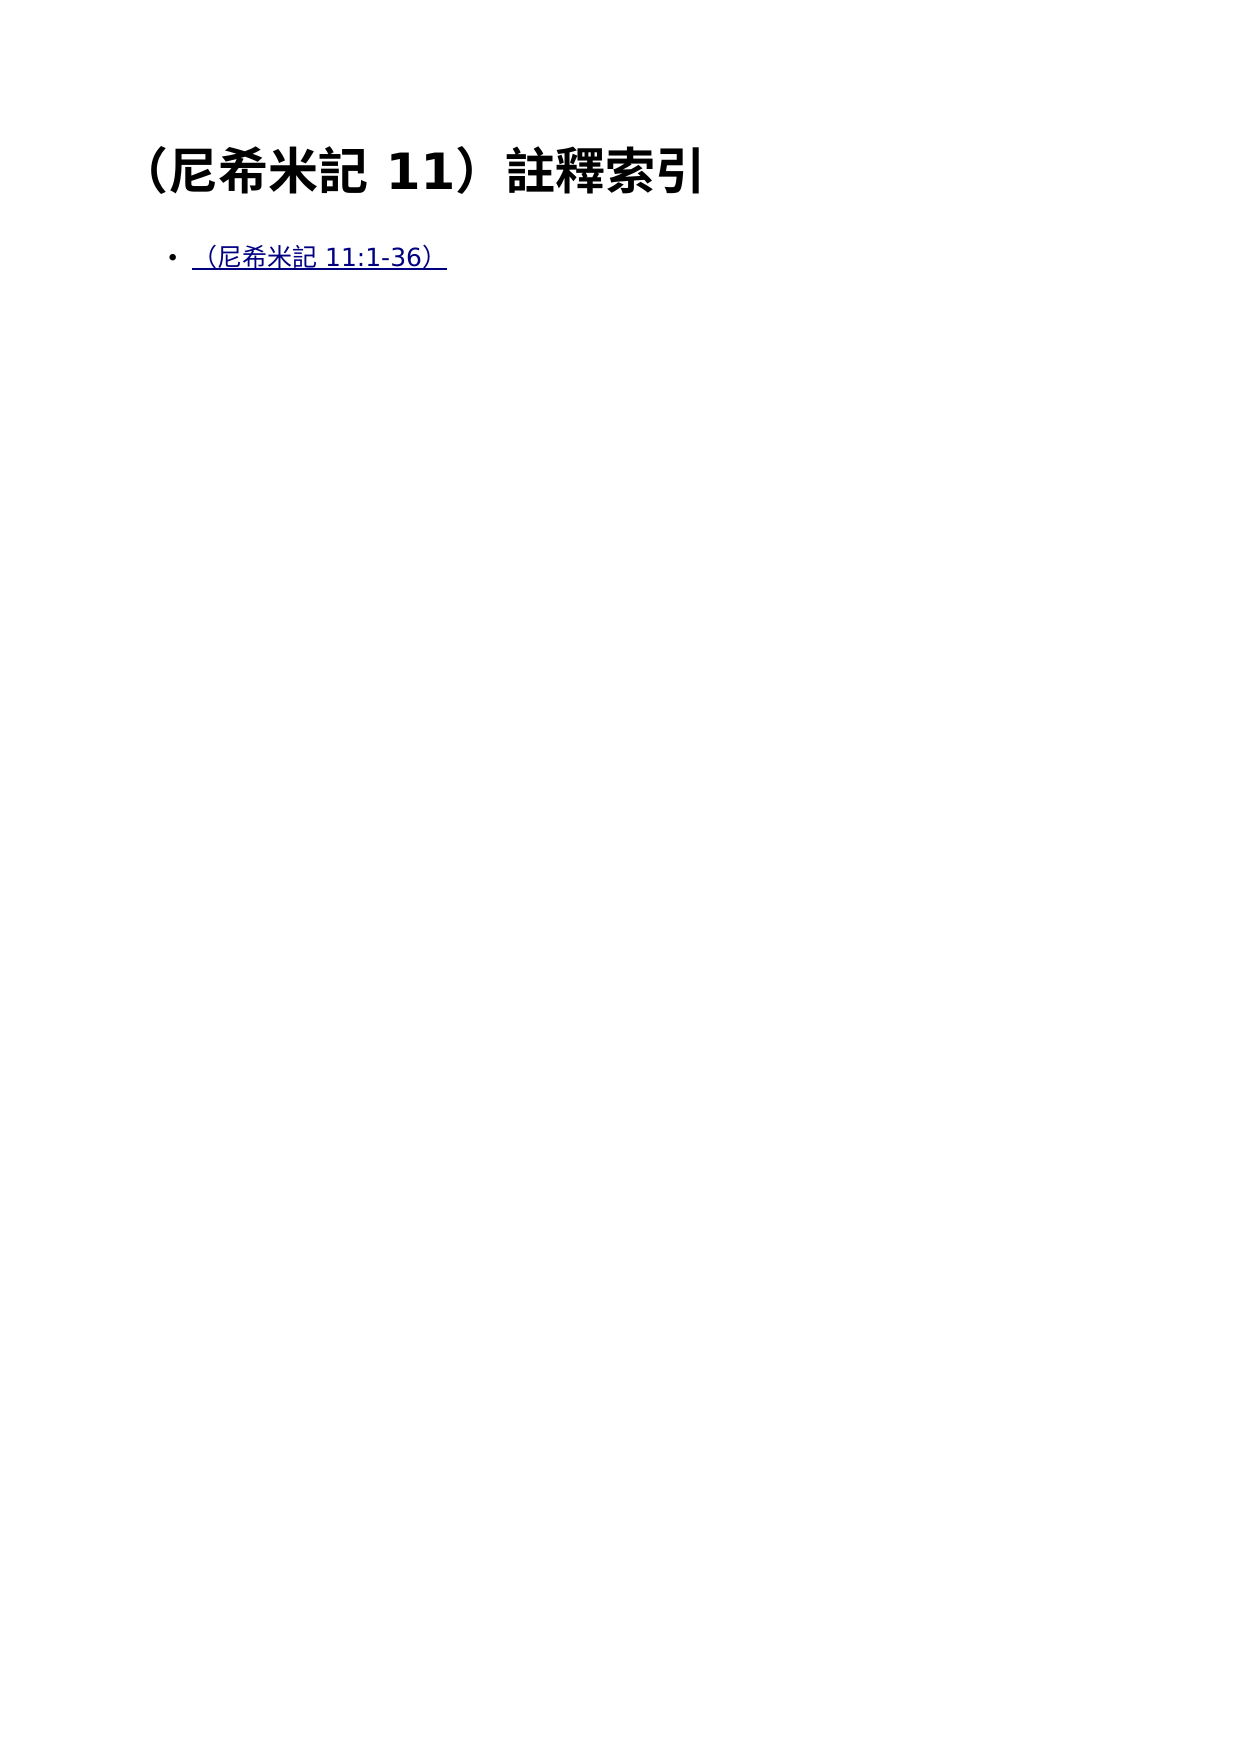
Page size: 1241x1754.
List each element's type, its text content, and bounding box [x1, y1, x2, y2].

subtitle （尼希米記 11）註釋索引 [118, 143, 1122, 201]
list （尼希米記 11:1-36） [177, 243, 1122, 272]
